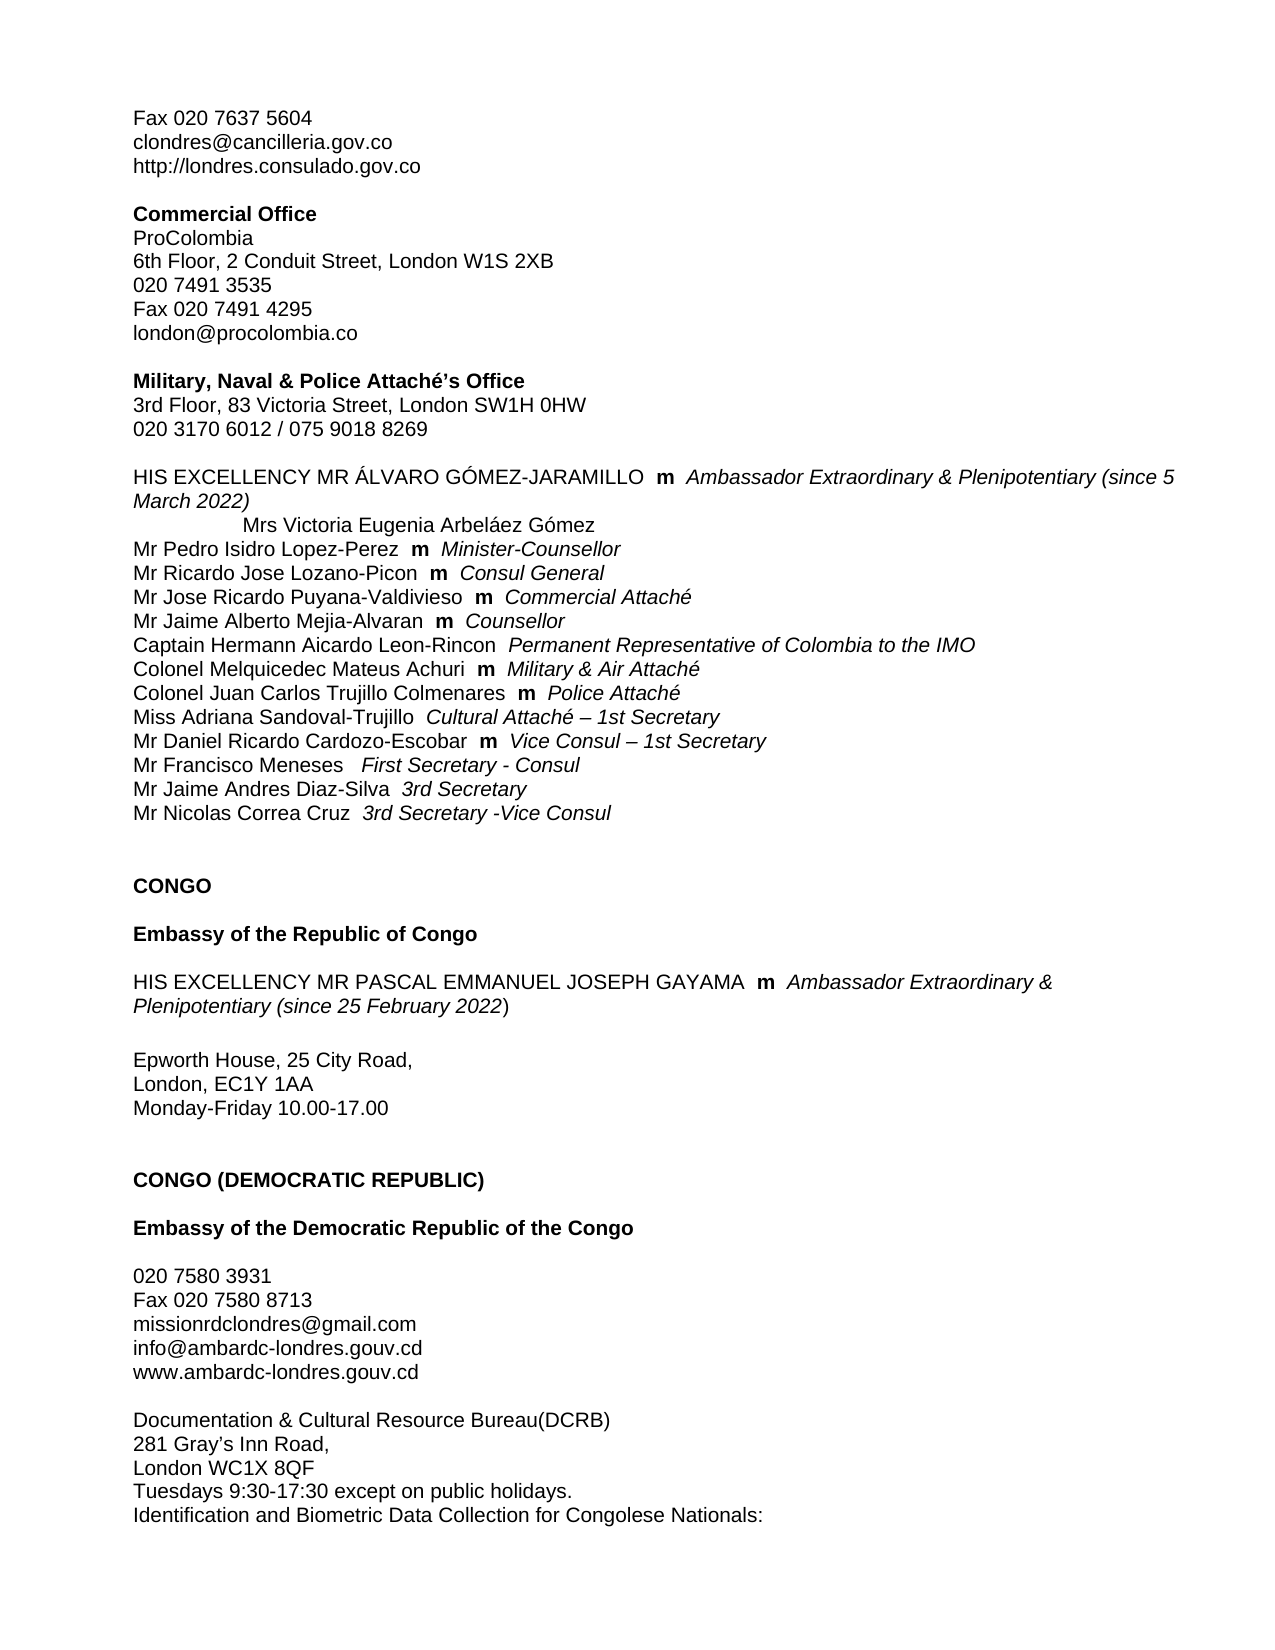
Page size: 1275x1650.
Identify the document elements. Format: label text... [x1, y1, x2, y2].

text London WC1X 8QF [133, 1455, 1181, 1479]
text london@procolombia.co [133, 321, 1181, 345]
subtitle Embassy of the Democratic Republic of the Congo [133, 1216, 1181, 1240]
text Fax 020 7580 8713 [133, 1288, 1181, 1312]
text www.ambardc-londres.gouv.cd [133, 1359, 1181, 1383]
text Fax 020 7637 5604 [133, 106, 1181, 129]
text missionrdclondres@gmail.com [133, 1312, 1181, 1336]
text Tuesdays 9:30-17:30 except on public holidays. [133, 1479, 1181, 1503]
text 281 Gray’s Inn Road, [133, 1431, 1181, 1455]
text Mrs Victoria Eugenia Arbeláez Gómez [133, 513, 1181, 537]
text Commercial Office [133, 201, 1181, 225]
text Mr Jose Ricardo Puyana-Valdivieso m Commercial Attaché [133, 585, 1181, 609]
text HIS EXCELLENCY MR ÁLVARO GÓMEZ-JARAMILLO m Ambassador Extraordinary & Plenipotentiary (since 5 March 2022) [133, 465, 1181, 513]
subtitle Embassy of the Republic of Congo [133, 922, 1181, 946]
text Monday-Friday 10.00-17.00 [133, 1096, 1181, 1120]
text http://londres.consulado.gov.co [133, 153, 1181, 177]
text info@ambardc-londres.gouv.cd [133, 1336, 1181, 1359]
text 020 7580 3931 [133, 1264, 1181, 1288]
text Mr Nicolas Correa Cruz 3rd Secretary -Vice Consul [133, 800, 1181, 824]
text ProColombia [133, 225, 1181, 249]
text Captain Hermann Aicardo Leon-Rincon Permanent Representative of Colombia to the IMO [133, 633, 1181, 657]
text CONGO [133, 874, 1181, 898]
text Documentation & Cultural Resource Bureau(DCRB) [133, 1407, 1181, 1431]
text Military, Naval & Police Attaché’s Office [133, 369, 1181, 393]
text Mr Pedro Isidro Lopez-Perez m Minister-Counsellor [133, 537, 1181, 561]
text clondres@cancilleria.gov.co [133, 129, 1181, 153]
text 020 3170 6012 / 075 9018 8269 [133, 417, 1181, 441]
text Mr Francisco Meneses First Secretary - Consul [133, 752, 1181, 776]
text Identification and Biometric Data Collection for Congolese Nationals: [133, 1503, 1181, 1527]
text Colonel Juan Carlos Trujillo Colmenares m Police Attaché [133, 681, 1181, 704]
text CONGO (DEMOCRATIC REPUBLIC) [133, 1168, 1181, 1192]
text Miss Adriana Sandoval-Trujillo Cultural Attaché – 1st Secretary [133, 704, 1181, 728]
text London, EC1Y 1AA [133, 1072, 1181, 1096]
text Mr Daniel Ricardo Cardozo-Escobar m Vice Consul – 1st Secretary [133, 728, 1181, 752]
text 3rd Floor, 83 Victoria Street, London SW1H 0HW [133, 393, 1181, 417]
text Colonel Melquicedec Mateus Achuri m Military & Air Attaché [133, 657, 1181, 681]
text Mr Ricardo Jose Lozano-Picon m Consul General [133, 561, 1181, 585]
text Mr Jaime Alberto Mejia-Alvaran m Counsellor [133, 609, 1181, 633]
text 6th Floor, 2 Conduit Street, London W1S 2XB [133, 249, 1181, 273]
text 020 7491 3535 [133, 273, 1181, 297]
text Fax 020 7491 4295 [133, 297, 1181, 321]
text HIS EXCELLENCY MR PASCAL EMMANUEL JOSEPH GAYAMA m Ambassador Extraordinary & Plenipotentiary (since 25 February 2022) [133, 970, 1181, 1018]
text Epworth House, 25 City Road, [133, 1048, 1181, 1072]
text Mr Jaime Andres Diaz-Silva 3rd Secretary [133, 776, 1181, 800]
